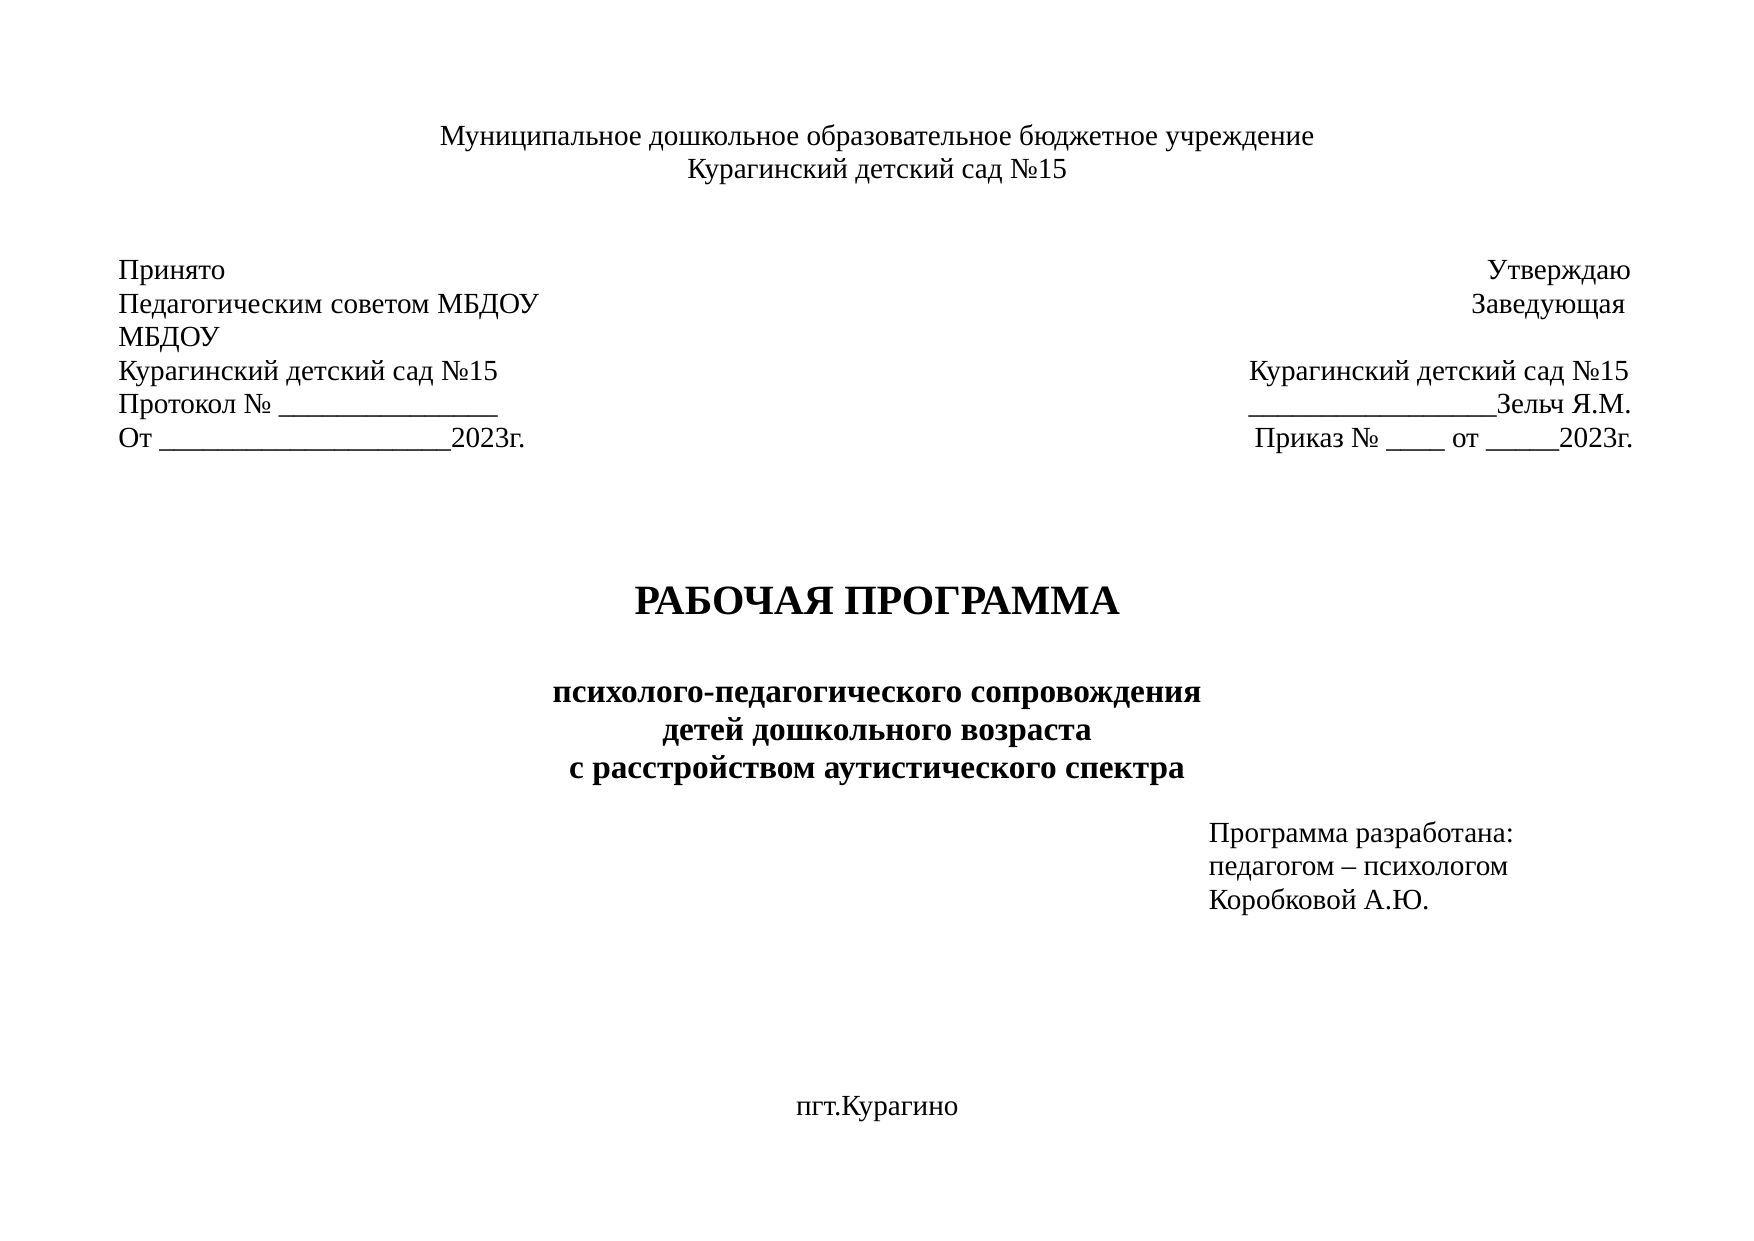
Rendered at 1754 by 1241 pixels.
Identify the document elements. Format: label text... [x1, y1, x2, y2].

text Программа разработана: [1209, 815, 1636, 848]
text педагогом – психологом [1209, 848, 1636, 882]
text Курагинский детский сад №15 Курагинский детский сад №15 [118, 353, 1636, 386]
text Курагинский детский сад №15 [118, 152, 1636, 185]
text с расстройством аутистического спектра [118, 748, 1636, 786]
text От ____________________2023г. Приказ № ____ от _____2023г. [118, 420, 1636, 453]
text Принято Утверждаю [118, 252, 1636, 286]
text психолого-педагогического сопровождения [118, 671, 1636, 709]
text Педагогическим советом МБДОУ Заведующая МБДОУ [118, 286, 1636, 353]
text Муниципальное дошкольное образовательное бюджетное учреждение [118, 118, 1636, 152]
text Коробковой А.Ю. [1209, 882, 1636, 915]
text РАБОЧАЯ ПРОГРАММА [118, 575, 1636, 623]
text Протокол № _______________ _________________Зельч Я.М. [118, 386, 1636, 420]
text пгт.Курагино [118, 1088, 1636, 1121]
text детей дошкольного возраста [118, 709, 1636, 748]
